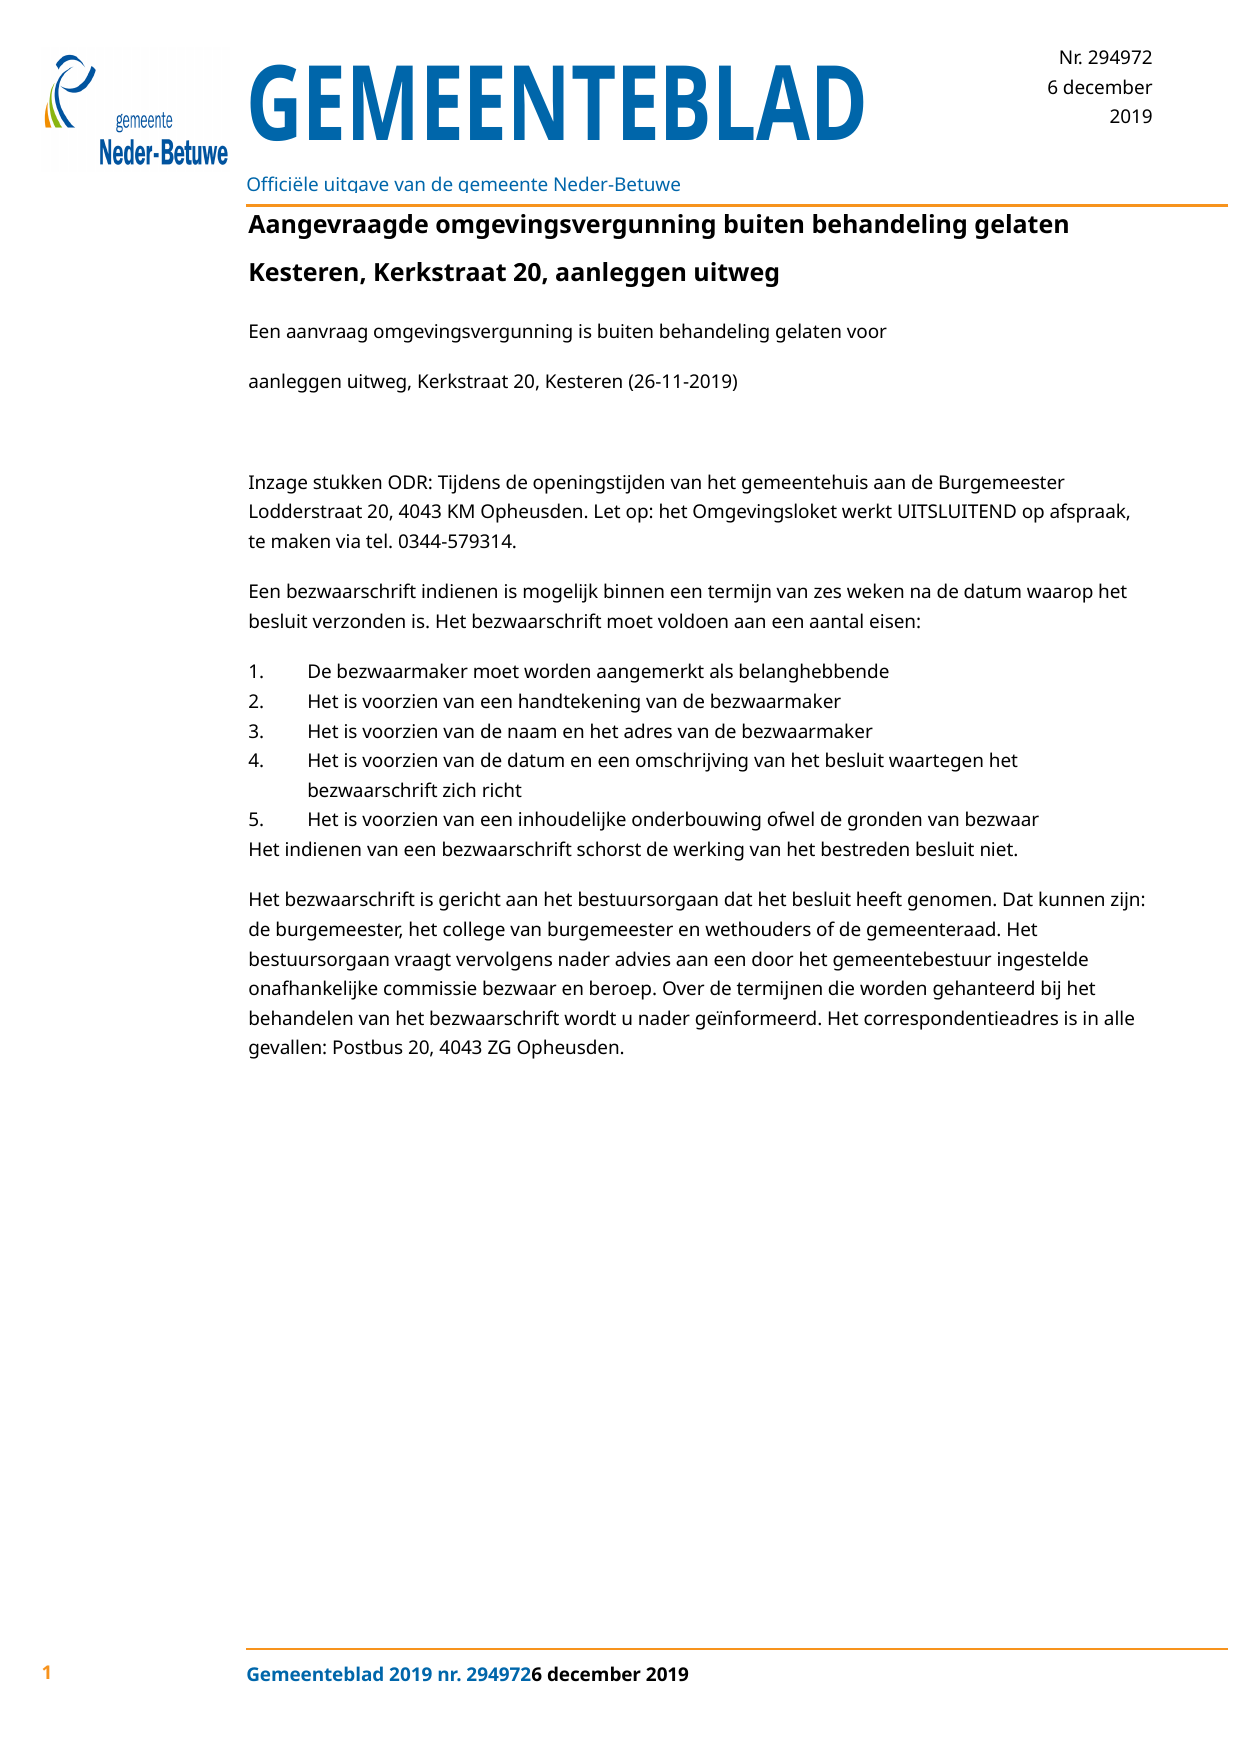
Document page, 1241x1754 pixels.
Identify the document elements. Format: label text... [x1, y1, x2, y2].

text Aangevraagde omgevingsvergunning buiten behandeling gelaten Kesteren, Kerkstraat 20, aanleggen uitweg [248, 207, 1152, 288]
text Het bezwaarschrift is gericht aan het bestuursorgaan dat het besluit heeft genomen. Dat kunnen zijn: de burgemeester, het college van burgemeester en wethouders of de gemeenteraad. Het bestuursorgaan vraagt vervolgens nader advies aan een door het gemeentebestuur ingestelde onafhankelijke commissie bezwaar en beroep. Over de termijnen die worden gehanteerd bij het behandelen van het bezwaarschrift wordt u nader geïnformeerd. Het correspondentieadres is in alle gevallen: Postbus 20, 4043 ZG Opheusden. [248, 887, 1152, 1060]
list De bezwaarmaker moet worden aangemerkt als belanghebbende [248, 659, 1152, 684]
list Het is voorzien van de naam en het adres van de bezwaarmaker [248, 718, 1152, 744]
text Inzage stukken ODR: Tijdens de openingstijden van het gemeentehuis aan de Burgemeester Lodderstraat 20, 4043 KM Opheusden. Let op: het Omgevingsloket werkt UITSLUITEND op afspraak, te maken via tel. 0344-579314. [248, 469, 1152, 554]
list Het is voorzien van de datum en een omschrijving van het besluit waartegen het bezwaarschrift zich richt [248, 747, 1152, 803]
text aanleggen uitweg, Kerkstraat 20, Kesteren (26-11-2019) [248, 368, 1152, 394]
text Een bezwaarschrift indienen is mogelijk binnen een termijn van zes weken na de datum waarop het besluit verzonden is. Het bezwaarschrift moet voldoen aan een aantal eisen: [248, 579, 1152, 634]
list Het is voorzien van een handtekening van de bezwaarmaker [248, 688, 1152, 714]
text Het indienen van een bezwaarschrift schorst de werking van het bestreden besluit niet. [248, 836, 1152, 862]
picture [41, 47, 231, 172]
list Het is voorzien van een inhoudelijke onderbouwing ofwel de gronden van bezwaar [248, 807, 1152, 832]
text Een aanvraag omgevingsvergunning is buiten behandeling gelaten voor [248, 318, 1152, 344]
